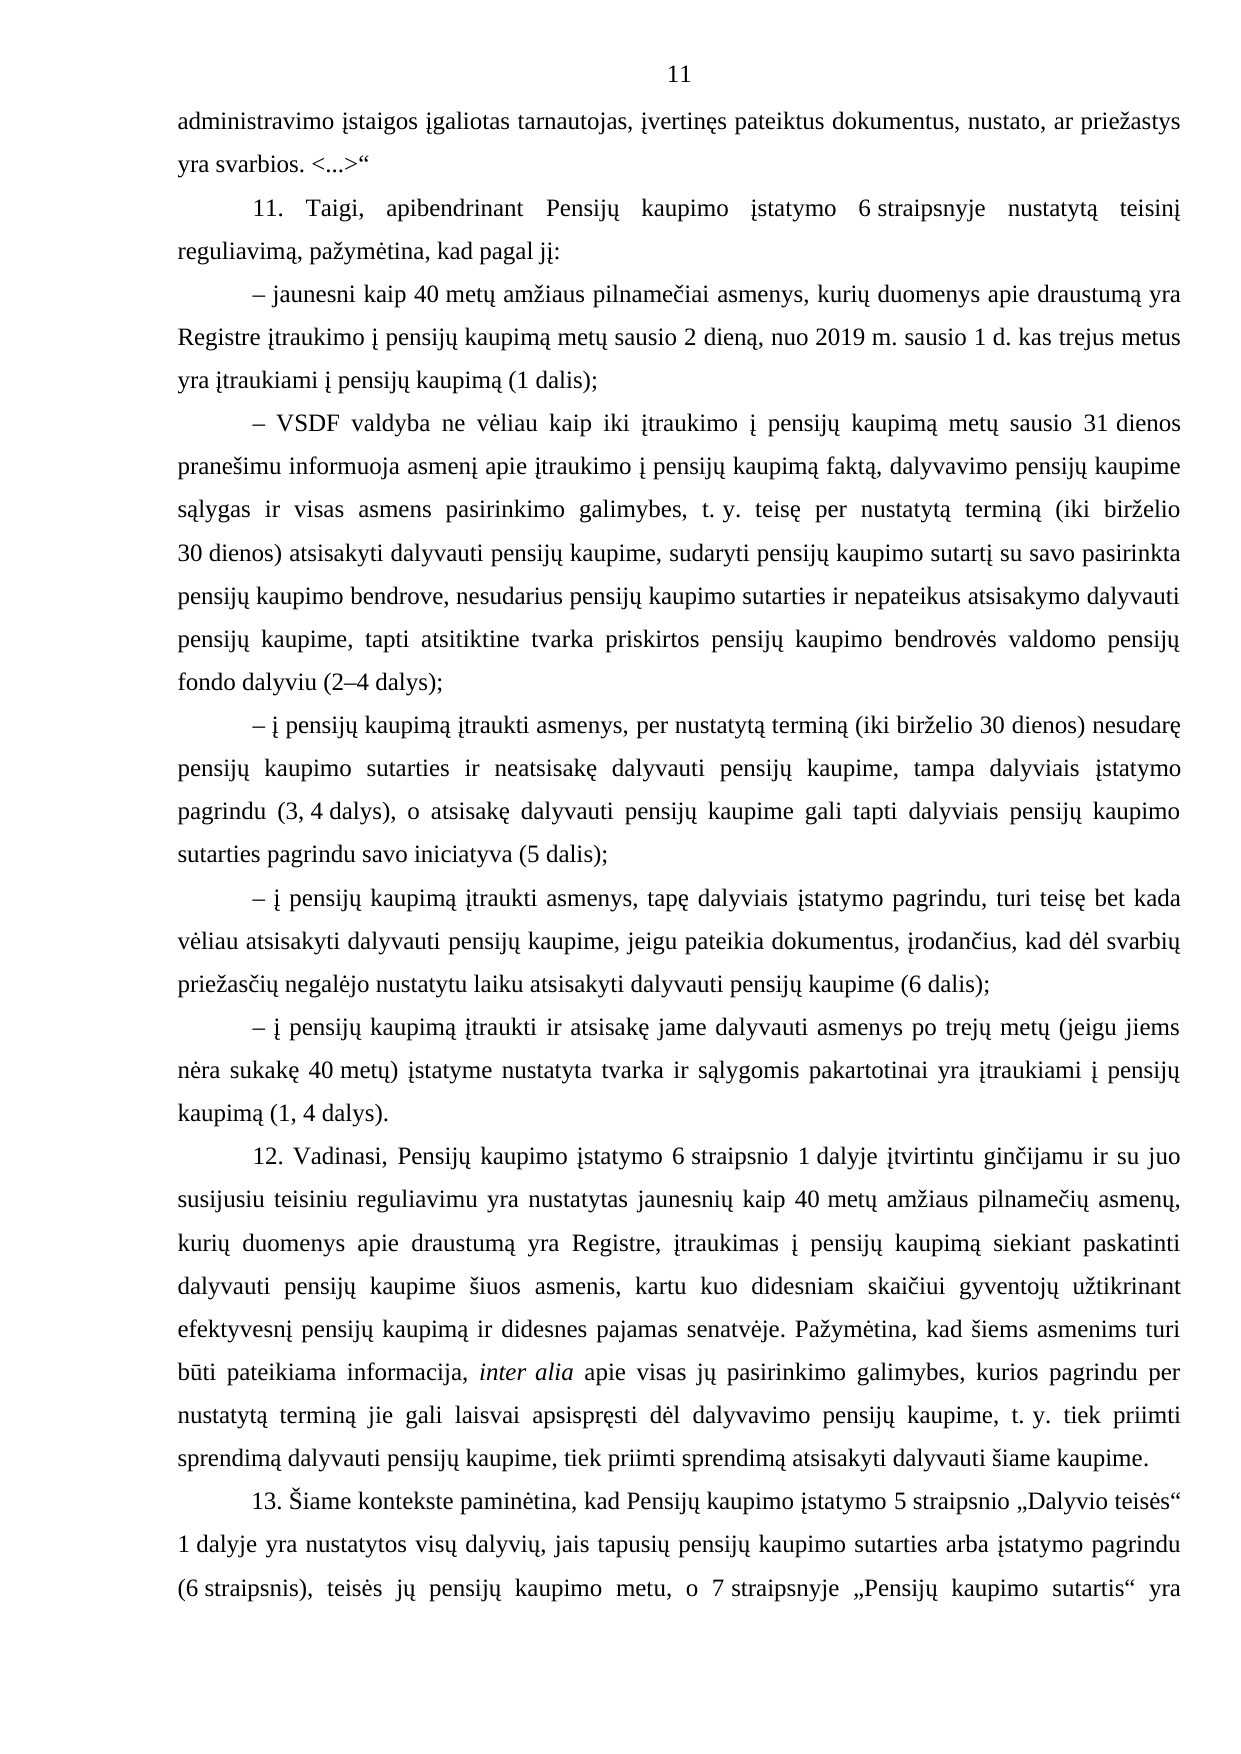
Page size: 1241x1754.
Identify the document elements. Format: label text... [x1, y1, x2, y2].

text – jaunesni kaip 40 metų amžiaus pilnamečiai asmenys, kurių duomenys apie draustumą yra Registre įtraukimo į pensijų kaupimą metų sausio 2 dieną, nuo 2019 m. sausio 1 d. kas trejus metus yra įtraukiami į pensijų kaupimą (1 dalis); [177, 279, 1181, 394]
text – į pensijų kaupimą įtraukti asmenys, tapę dalyviais įstatymo pagrindu, turi teisę bet kada vėliau atsisakyti dalyvauti pensijų kaupime, jeigu pateikia dokumentus, įrodančius, kad dėl svarbių priežasčių negalėjo nustatytu laiku atsisakyti dalyvauti pensijų kaupime (6 dalis); [177, 883, 1181, 998]
text 12. Vadinasi, Pensijų kaupimo įstatymo 6 straipsnio 1 dalyje įtvirtintu ginčijamu ir su juo susijusiu teisiniu reguliavimu yra nustatytas jaunesnių kaip 40 metų amžiaus pilnamečių asmenų, kurių duomenys apie draustumą yra Registre, įtraukimas į pensijų kaupimą siekiant paskatinti dalyvauti pensijų kaupime šiuos asmenis, kartu kuo didesniam skaičiui gyventojų užtikrinant efektyvesnį pensijų kaupimą ir didesnes pajamas senatvėje. Pažymėtina, kad šiems asmenims turi būti pateikiama informacija, inter alia apie visas jų pasirinkimo galimybes, kurios pagrindu per nustatytą terminą jie gali laisvai apsispręsti dėl dalyvavimo pensijų kaupime, t. y. tiek priimti sprendimą dalyvauti pensijų kaupime, tiek priimti sprendimą atsisakyti dalyvauti šiame kaupime. [177, 1141, 1181, 1472]
text – VSDF valdyba ne vėliau kaip iki įtraukimo į pensijų kaupimą metų sausio 31 dienos pranešimu informuoja asmenį apie įtraukimo į pensijų kaupimą faktą, dalyvavimo pensijų kaupime sąlygas ir visas asmens pasirinkimo galimybes, t. y. teisę per nustatytą terminą (iki birželio 30 dienos) atsisakyti dalyvauti pensijų kaupime, sudaryti pensijų kaupimo sutartį su savo pasirinkta pensijų kaupimo bendrove, nesudarius pensijų kaupimo sutarties ir nepateikus atsisakymo dalyvauti pensijų kaupime, tapti atsitiktine tvarka priskirtos pensijų kaupimo bendrovės valdomo pensijų fondo dalyviu (2–4 dalys); [177, 408, 1181, 696]
text – į pensijų kaupimą įtraukti asmenys, per nustatytą terminą (iki birželio 30 dienos) nesudarę pensijų kaupimo sutarties ir neatsisakę dalyvauti pensijų kaupime, tampa dalyviais įstatymo pagrindu (3, 4 dalys), o atsisakę dalyvauti pensijų kaupime gali tapti dalyviais pensijų kaupimo sutarties pagrindu savo iniciatyva (5 dalis); [177, 710, 1181, 868]
text 11. Taigi, apibendrinant Pensijų kaupimo įstatymo 6 straipsnyje nustatytą teisinį reguliavimą, pažymėtina, kad pagal jį: [177, 193, 1181, 264]
text – į pensijų kaupimą įtraukti ir atsisakę jame dalyvauti asmenys po trejų metų (jeigu jiems nėra sukakę 40 metų) įstatyme nustatyta tvarka ir sąlygomis pakartotinai yra įtraukiami į pensijų kaupimą (1, 4 dalys). [177, 1012, 1181, 1127]
text 13. Šiame kontekste paminėtina, kad Pensijų kaupimo įstatymo 5 straipsnio „Dalyvio teisės“ 1 dalyje yra nustatytos visų dalyvių, jais tapusių pensijų kaupimo sutarties arba įstatymo pagrindu (6 straipsnis), teisės jų pensijų kaupimo metu, o 7 straipsnyje „Pensijų kaupimo sutartis“ yra [177, 1486, 1181, 1601]
text administravimo įstaigos įgaliotas tarnautojas, įvertinęs pateiktus dokumentus, nustato, ar priežastys yra svarbios. <...>“ [177, 106, 1181, 178]
